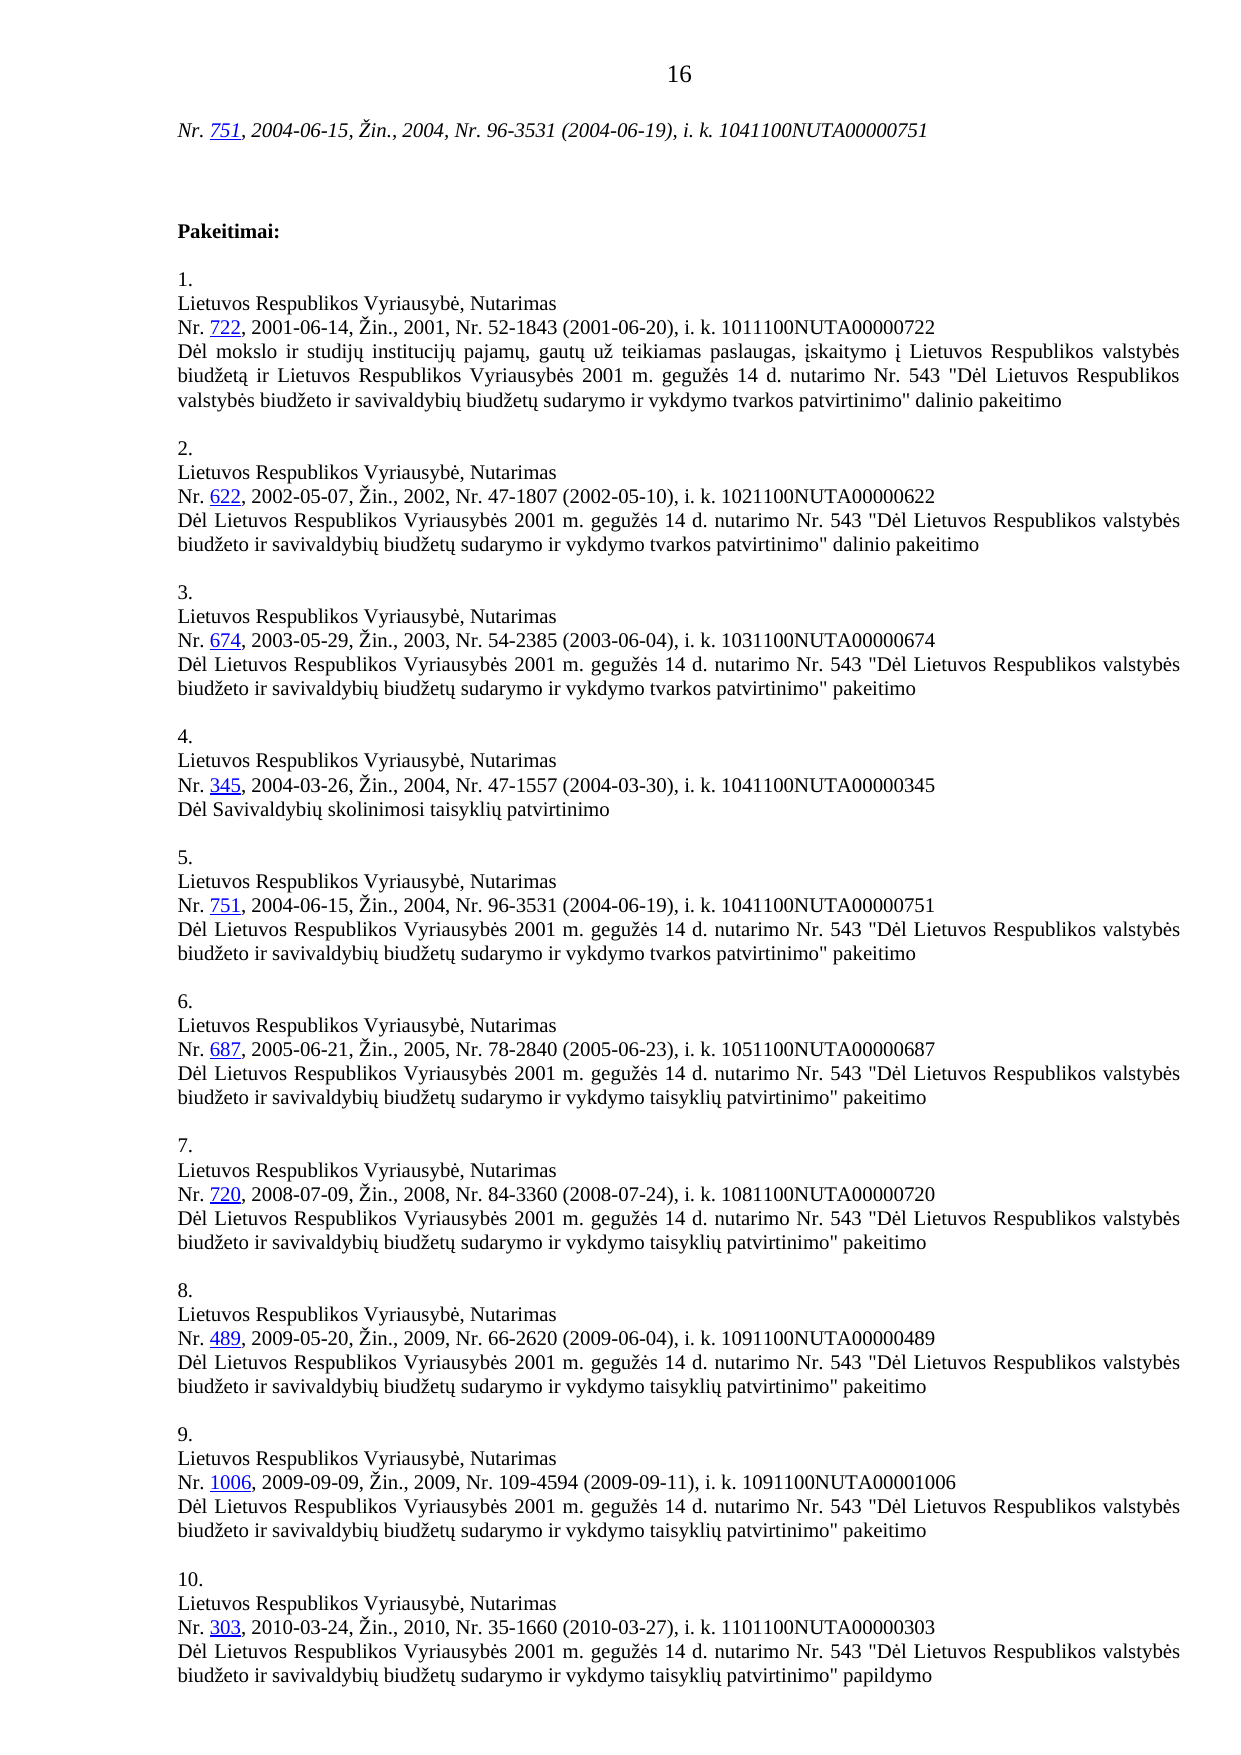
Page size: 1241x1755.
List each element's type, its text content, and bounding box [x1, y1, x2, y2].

text Lietuvos Respublikos Vyriausybė, Nutarimas [177, 1302, 1181, 1326]
text Nr. 489, 2009-05-20, Žin., 2009, Nr. 66-2620 (2009-06-04), i. k. 1091100NUTA00000489 [177, 1326, 1181, 1350]
text Nr. 720, 2008-07-09, Žin., 2008, Nr. 84-3360 (2008-07-24), i. k. 1081100NUTA00000720 [177, 1182, 1181, 1206]
text Lietuvos Respublikos Vyriausybė, Nutarimas [177, 460, 1181, 484]
text 3. [177, 580, 1181, 604]
text Nr. 751, 2004-06-15, Žin., 2004, Nr. 96-3531 (2004-06-19), i. k. 1041100NUTA00000751 [177, 118, 1181, 142]
text Dėl mokslo ir studijų institucijų pajamų, gautų už teikiamas paslaugas, įskaitymo į Lietuvos Respublikos valstybės biudžetą ir Lietuvos Respublikos Vyriausybės 2001 m. gegužės 14 d. nutarimo Nr. 543 "Dėl Lietuvos Respublikos valstybės biudžeto ir savivaldybių biudžetų sudarymo ir vykdymo tvarkos patvirtinimo" dalinio pakeitimo [177, 339, 1181, 412]
text Lietuvos Respublikos Vyriausybė, Nutarimas [177, 1446, 1181, 1470]
text Nr. 687, 2005-06-21, Žin., 2005, Nr. 78-2840 (2005-06-23), i. k. 1051100NUTA00000687 [177, 1037, 1181, 1061]
text 2. [177, 436, 1181, 460]
text Nr. 303, 2010-03-24, Žin., 2010, Nr. 35-1660 (2010-03-27), i. k. 1101100NUTA00000303 [177, 1615, 1181, 1639]
text Nr. 751, 2004-06-15, Žin., 2004, Nr. 96-3531 (2004-06-19), i. k. 1041100NUTA00000751 [177, 893, 1181, 917]
text Nr. 674, 2003-05-29, Žin., 2003, Nr. 54-2385 (2003-06-04), i. k. 1031100NUTA00000674 [177, 628, 1181, 652]
text Dėl Lietuvos Respublikos Vyriausybės 2001 m. gegužės 14 d. nutarimo Nr. 543 "Dėl Lietuvos Respublikos valstybės biudžeto ir savivaldybių biudžetų sudarymo ir vykdymo taisyklių patvirtinimo" pakeitimo [177, 1494, 1181, 1542]
text Lietuvos Respublikos Vyriausybė, Nutarimas [177, 1013, 1181, 1037]
text Lietuvos Respublikos Vyriausybė, Nutarimas [177, 291, 1181, 315]
text 5. [177, 845, 1181, 869]
text Pakeitimai: [177, 219, 1181, 243]
text 4. [177, 724, 1181, 748]
text Nr. 622, 2002-05-07, Žin., 2002, Nr. 47-1807 (2002-05-10), i. k. 1021100NUTA00000622 [177, 484, 1181, 508]
text Dėl Lietuvos Respublikos Vyriausybės 2001 m. gegužės 14 d. nutarimo Nr. 543 "Dėl Lietuvos Respublikos valstybės biudžeto ir savivaldybių biudžetų sudarymo ir vykdymo tvarkos patvirtinimo" pakeitimo [177, 652, 1181, 700]
text 9. [177, 1422, 1181, 1446]
text Dėl Lietuvos Respublikos Vyriausybės 2001 m. gegužės 14 d. nutarimo Nr. 543 "Dėl Lietuvos Respublikos valstybės biudžeto ir savivaldybių biudžetų sudarymo ir vykdymo tvarkos patvirtinimo" pakeitimo [177, 917, 1181, 965]
text Dėl Lietuvos Respublikos Vyriausybės 2001 m. gegužės 14 d. nutarimo Nr. 543 "Dėl Lietuvos Respublikos valstybės biudžeto ir savivaldybių biudžetų sudarymo ir vykdymo tvarkos patvirtinimo" dalinio pakeitimo [177, 508, 1181, 556]
text Dėl Lietuvos Respublikos Vyriausybės 2001 m. gegužės 14 d. nutarimo Nr. 543 "Dėl Lietuvos Respublikos valstybės biudžeto ir savivaldybių biudžetų sudarymo ir vykdymo taisyklių patvirtinimo" pakeitimo [177, 1206, 1181, 1254]
text Lietuvos Respublikos Vyriausybė, Nutarimas [177, 604, 1181, 628]
text Lietuvos Respublikos Vyriausybė, Nutarimas [177, 869, 1181, 893]
text Nr. 1006, 2009-09-09, Žin., 2009, Nr. 109-4594 (2009-09-11), i. k. 1091100NUTA00001006 [177, 1470, 1181, 1494]
text Dėl Lietuvos Respublikos Vyriausybės 2001 m. gegužės 14 d. nutarimo Nr. 543 "Dėl Lietuvos Respublikos valstybės biudžeto ir savivaldybių biudžetų sudarymo ir vykdymo taisyklių patvirtinimo" pakeitimo [177, 1061, 1181, 1109]
text Nr. 345, 2004-03-26, Žin., 2004, Nr. 47-1557 (2004-03-30), i. k. 1041100NUTA00000345 [177, 772, 1181, 797]
text 6. [177, 989, 1181, 1013]
text Lietuvos Respublikos Vyriausybė, Nutarimas [177, 748, 1181, 772]
text 8. [177, 1278, 1181, 1302]
text Dėl Lietuvos Respublikos Vyriausybės 2001 m. gegužės 14 d. nutarimo Nr. 543 "Dėl Lietuvos Respublikos valstybės biudžeto ir savivaldybių biudžetų sudarymo ir vykdymo taisyklių patvirtinimo" pakeitimo [177, 1350, 1181, 1398]
text Lietuvos Respublikos Vyriausybė, Nutarimas [177, 1157, 1181, 1182]
text 1. [177, 267, 1181, 291]
text Dėl Savivaldybių skolinimosi taisyklių patvirtinimo [177, 797, 1181, 821]
text 7. [177, 1133, 1181, 1157]
text Nr. 722, 2001-06-14, Žin., 2001, Nr. 52-1843 (2001-06-20), i. k. 1011100NUTA00000722 [177, 315, 1181, 339]
text 10. [177, 1567, 1181, 1591]
text Dėl Lietuvos Respublikos Vyriausybės 2001 m. gegužės 14 d. nutarimo Nr. 543 "Dėl Lietuvos Respublikos valstybės biudžeto ir savivaldybių biudžetų sudarymo ir vykdymo taisyklių patvirtinimo" papildymo [177, 1639, 1181, 1687]
text Lietuvos Respublikos Vyriausybė, Nutarimas [177, 1591, 1181, 1615]
